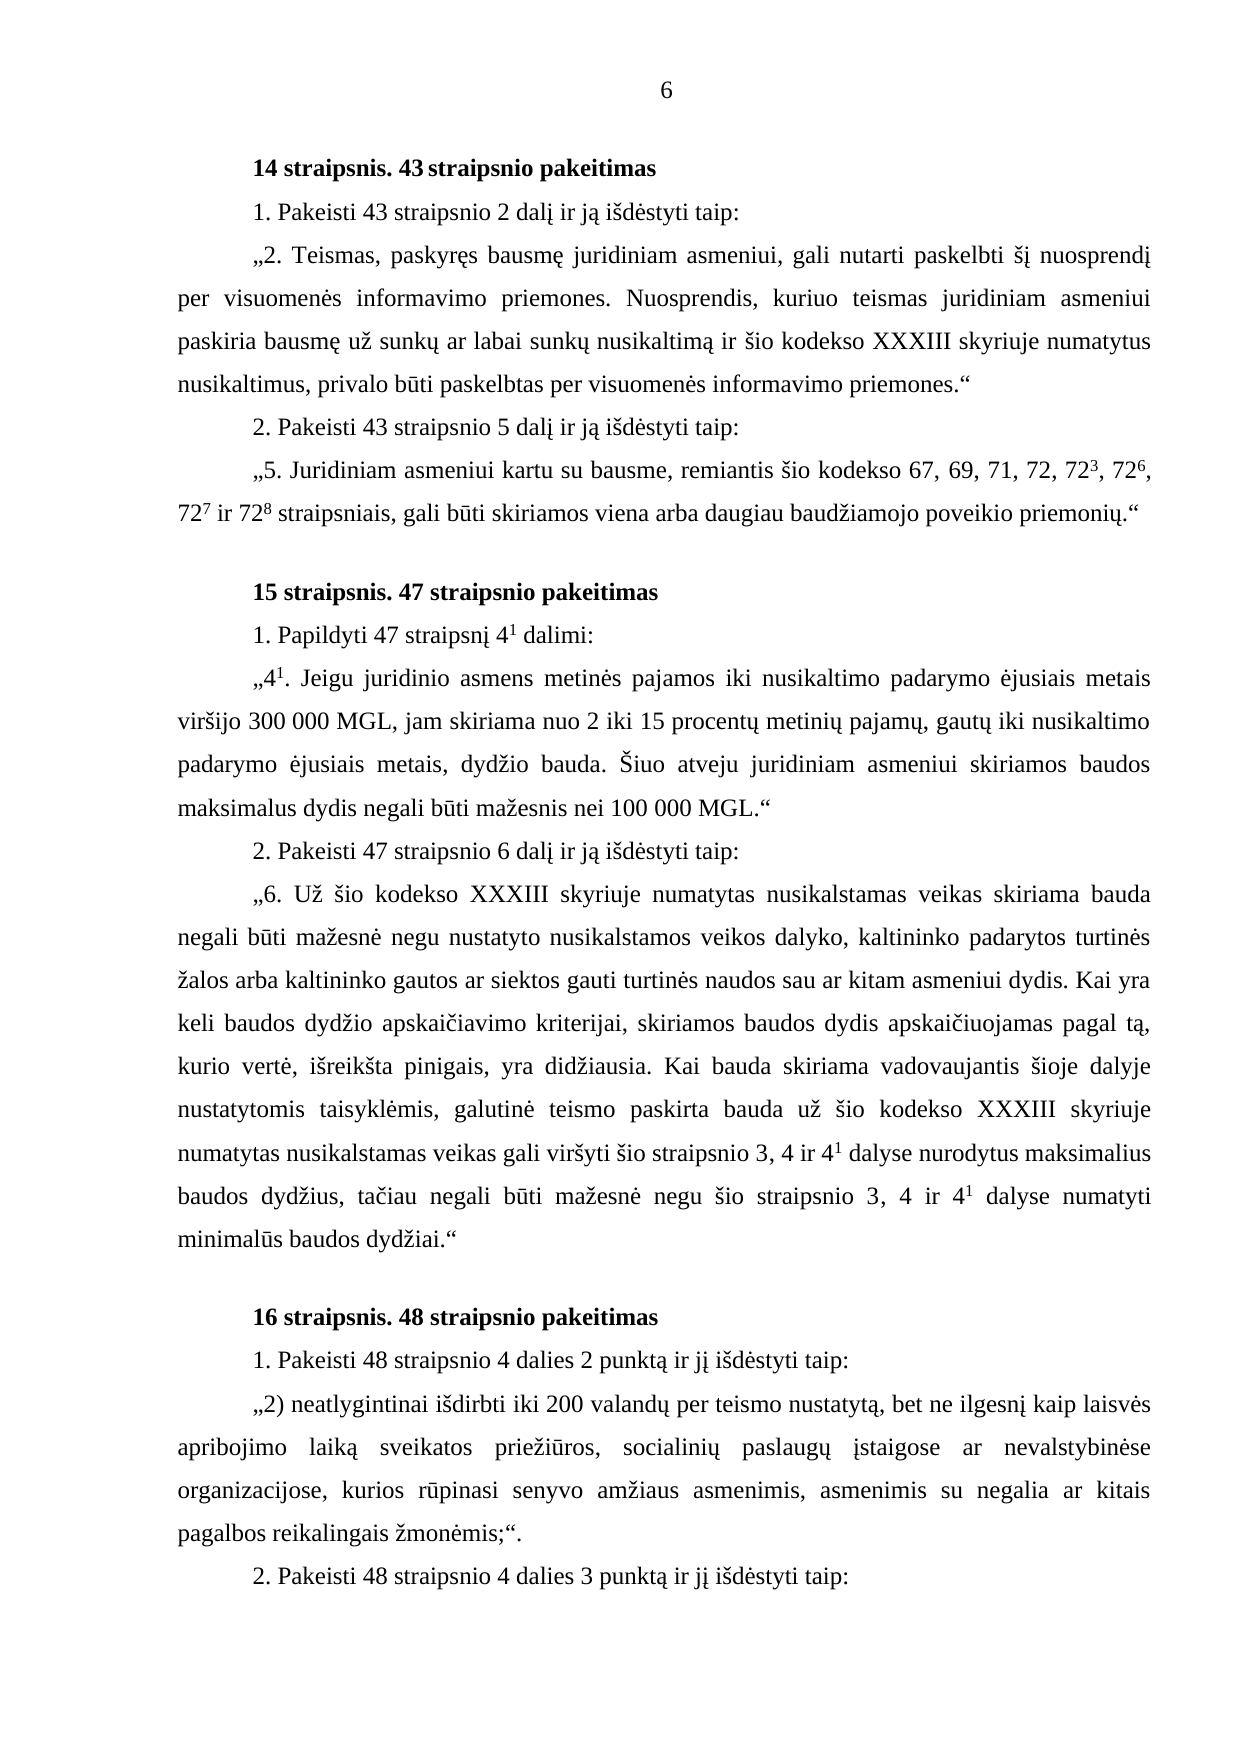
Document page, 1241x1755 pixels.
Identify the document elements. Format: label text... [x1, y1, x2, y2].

text 1. Pakeisti 48 straipsnio 4 dalies 2 punktą ir jį išdėstyti taip: [177, 1346, 1152, 1374]
text 2. Pakeisti 43 straipsnio 5 dalį ir ją išdėstyti taip: [177, 412, 1152, 441]
text 16 straipsnis. 48 straipsnio pakeitimas [177, 1302, 1152, 1331]
text 1. Pakeisti 43 straipsnio 2 dalį ir ją išdėstyti taip: [177, 197, 1152, 225]
text „5. Juridiniam asmeniui kartu su bausme, remiantis šio kodekso 67, 69, 71, 72, 723, 726, 727 ir 728 straipsniais, gali būti skiriamos viena arba daugiau baudžiamojo poveikio priemonių.“ [177, 455, 1152, 527]
text „2. Teismas, paskyręs bausmę juridiniam asmeniui, gali nutarti paskelbti šį nuosprendį per visuomenės informavimo priemones. Nuosprendis, kuriuo teismas juridiniam asmeniui paskiria bausmę už sunkų ar labai sunkų nusikaltimą ir šio kodekso XXXIII skyriuje numatytus nusikaltimus, privalo būti paskelbtas per visuomenės informavimo priemones.“ [177, 240, 1152, 398]
text „2) neatlygintinai išdirbti iki 200 valandų per teismo nustatytą, bet ne ilgesnį kaip laisvės apribojimo laiką sveikatos priežiūros, socialinių paslaugų įstaigose ar nevalstybinėse organizacijose, kurios rūpinasi senyvo amžiaus asmenimis, asmenimis su negalia ar kitais pagalbos reikalingais žmonėmis;“. [177, 1389, 1152, 1547]
text 2. Pakeisti 47 straipsnio 6 dalį ir ją išdėstyti taip: [177, 836, 1152, 864]
text 2. Pakeisti 48 straipsnio 4 dalies 3 punktą ir jį išdėstyti taip: [177, 1561, 1152, 1590]
text 1. Papildyti 47 straipsnį 41 dalimi: [177, 620, 1152, 649]
text 15 straipsnis. 47 straipsnio pakeitimas [177, 577, 1152, 606]
text „6. Už šio kodekso XXXIII skyriuje numatytas nusikalstamas veikas skiriama bauda negali būti mažesnė negu nustatyto nusikalstamos veikos dalyko, kaltininko padarytos turtinės žalos arba kaltininko gautos ar siektos gauti turtinės naudos sau ar kitam asmeniui dydis. Kai yra keli baudos dydžio apskaičiavimo kriterijai, skiriamos baudos dydis apskaičiuojamas pagal tą, kurio vertė, išreikšta pinigais, yra didžiausia. Kai bauda skiriama vadovaujantis šioje dalyje nustatytomis taisyklėmis, galutinė teismo paskirta bauda už šio kodekso XXXIII skyriuje numatytas nusikalstamas veikas gali viršyti šio straipsnio 3, 4 ir 41 dalyse nurodytus maksimalius baudos dydžius, tačiau negali būti mažesnė negu šio straipsnio 3, 4 ir 41 dalyse numatyti minimalūs baudos dydžiai.“ [177, 879, 1152, 1253]
text 14 straipsnis. 43 straipsnio pakeitimas [177, 153, 1152, 182]
text „41. Jeigu juridinio asmens metinės pajamos iki nusikaltimo padarymo ėjusiais metais viršijo 300 000 MGL, jam skiriama nuo 2 iki 15 procentų metinių pajamų, gautų iki nusikaltimo padarymo ėjusiais metais, dydžio bauda. Šiuo atveju juridiniam asmeniui skiriamos baudos maksimalus dydis negali būti mažesnis nei 100 000 MGL.“ [177, 663, 1152, 821]
